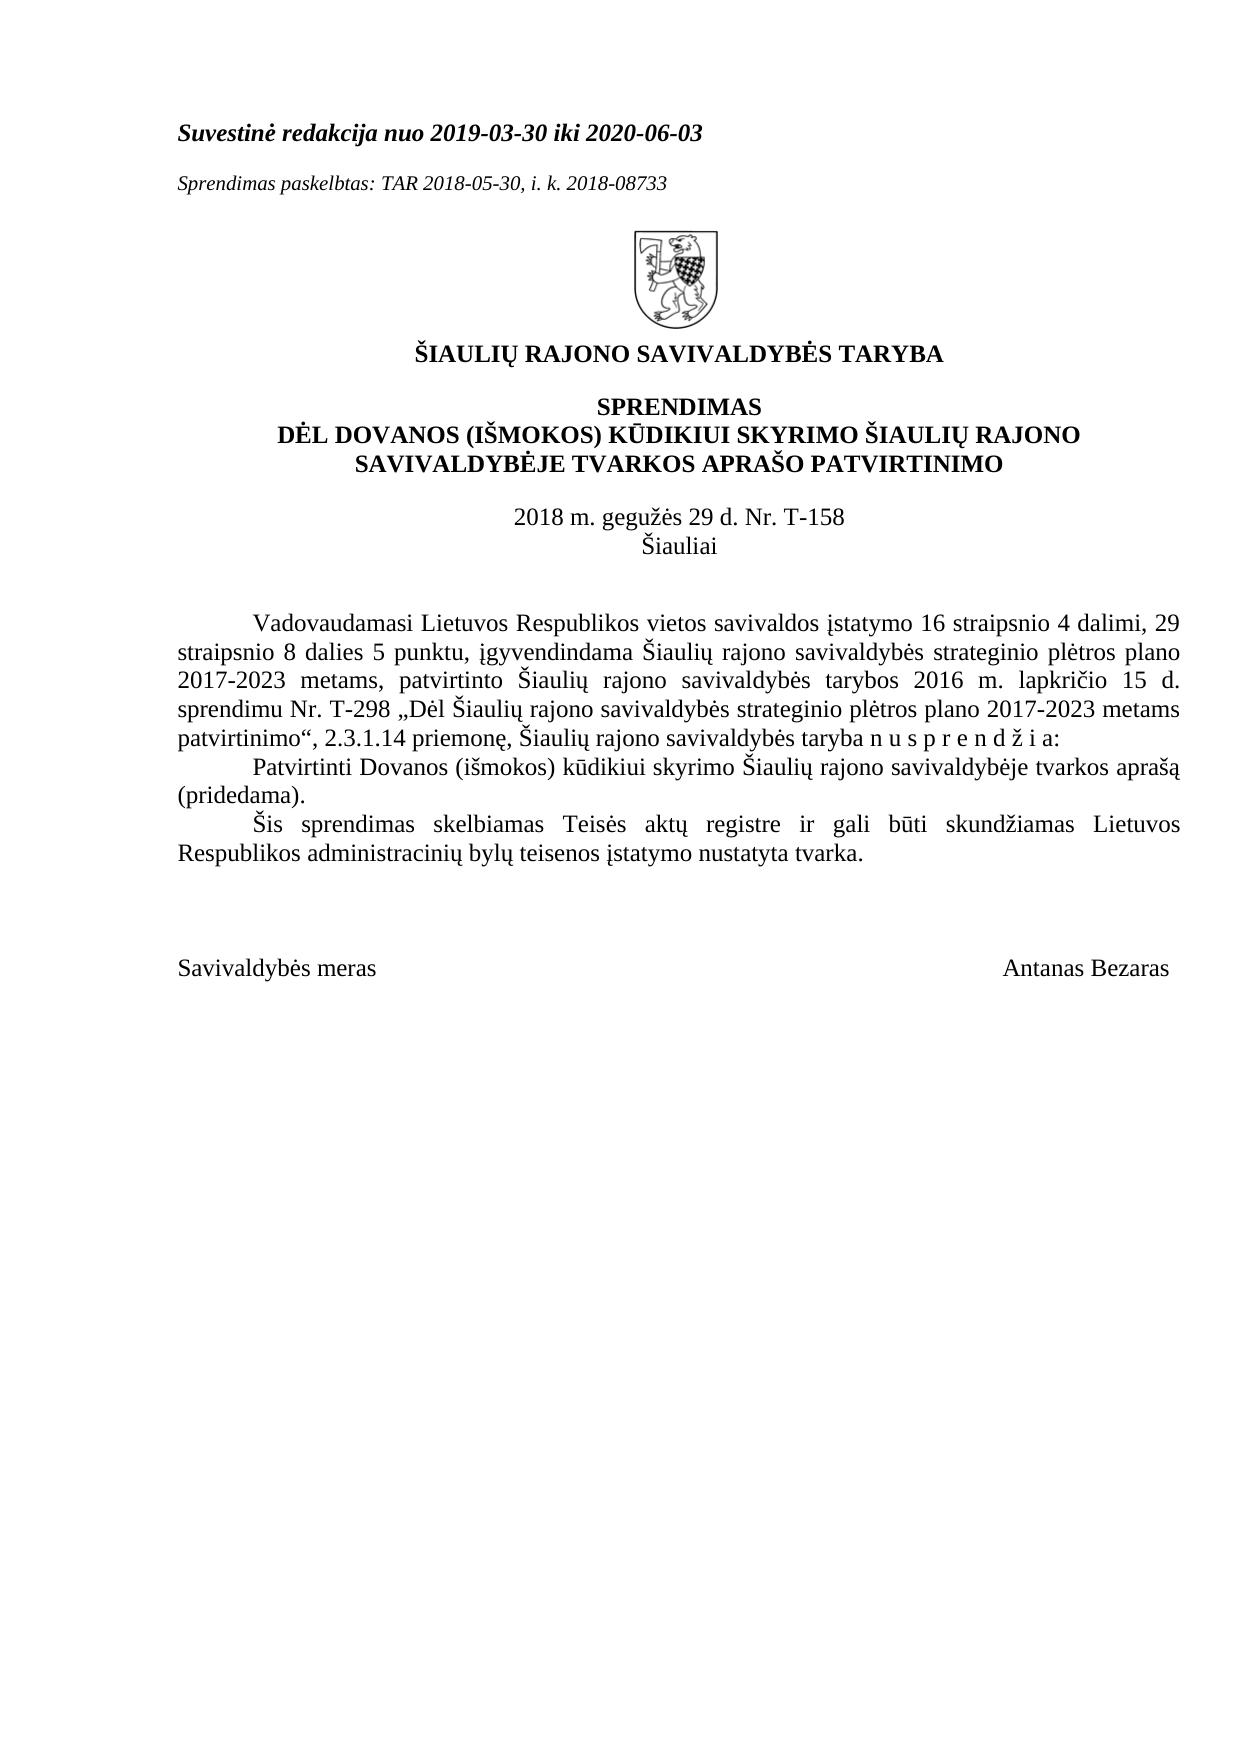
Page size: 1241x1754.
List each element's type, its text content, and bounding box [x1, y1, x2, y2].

text Sprendimas paskelbtas: TAR 2018-05-30, i. k. 2018-08733 [177, 171, 1181, 195]
text ŠIAULIŲ RAJONO SAVIVALDYBĖS TARYBA [177, 339, 1181, 368]
text SPRENDIMAS [177, 392, 1181, 421]
text Šiauliai [177, 531, 1181, 560]
text Vadovaudamasi Lietuvos Respublikos vietos savivaldos įstatymo 16 straipsnio 4 dalimi, 29 straipsnio 8 dalies 5 punktu, įgyvendindama Šiaulių rajono savivaldybės strateginio plėtros plano 2017-2023 metams, patvirtinto Šiaulių rajono savivaldybės tarybos 2016 m. lapkričio 15 d. sprendimu Nr. T-298 „Dėl Šiaulių rajono savivaldybės strateginio plėtros plano 2017-2023 metams patvirtinimo“, 2.3.1.14 priemonę, Šiaulių rajono savivaldybės taryba n u s p r e n d ž i a: [177, 608, 1181, 752]
text 2018 m. gegužės 29 d. Nr. T-158 [177, 502, 1181, 531]
text Savivaldybės meras Antanas Bezaras [177, 953, 1181, 982]
text DĖL DOVANOS (IŠMOKOS) KŪDIKIUI SKYRIMO ŠIAULIŲ RAJONO SAVIVALDYBĖJE TVARKOS APRAŠO PATVIRTINIMO [177, 421, 1181, 478]
text Patvirtinti Dovanos (išmokos) kūdikiui skyrimo Šiaulių rajono savivaldybėje tvarkos aprašą (pridedama). [177, 752, 1181, 809]
text Suvestinė redakcija nuo 2019-03-30 iki 2020-06-03 [177, 118, 1181, 147]
text Šis sprendimas skelbiamas Teisės aktų registre ir gali būti skundžiamas Lietuvos Respublikos administracinių bylų teisenos įstatymo nustatyta tvarka. [177, 809, 1181, 867]
